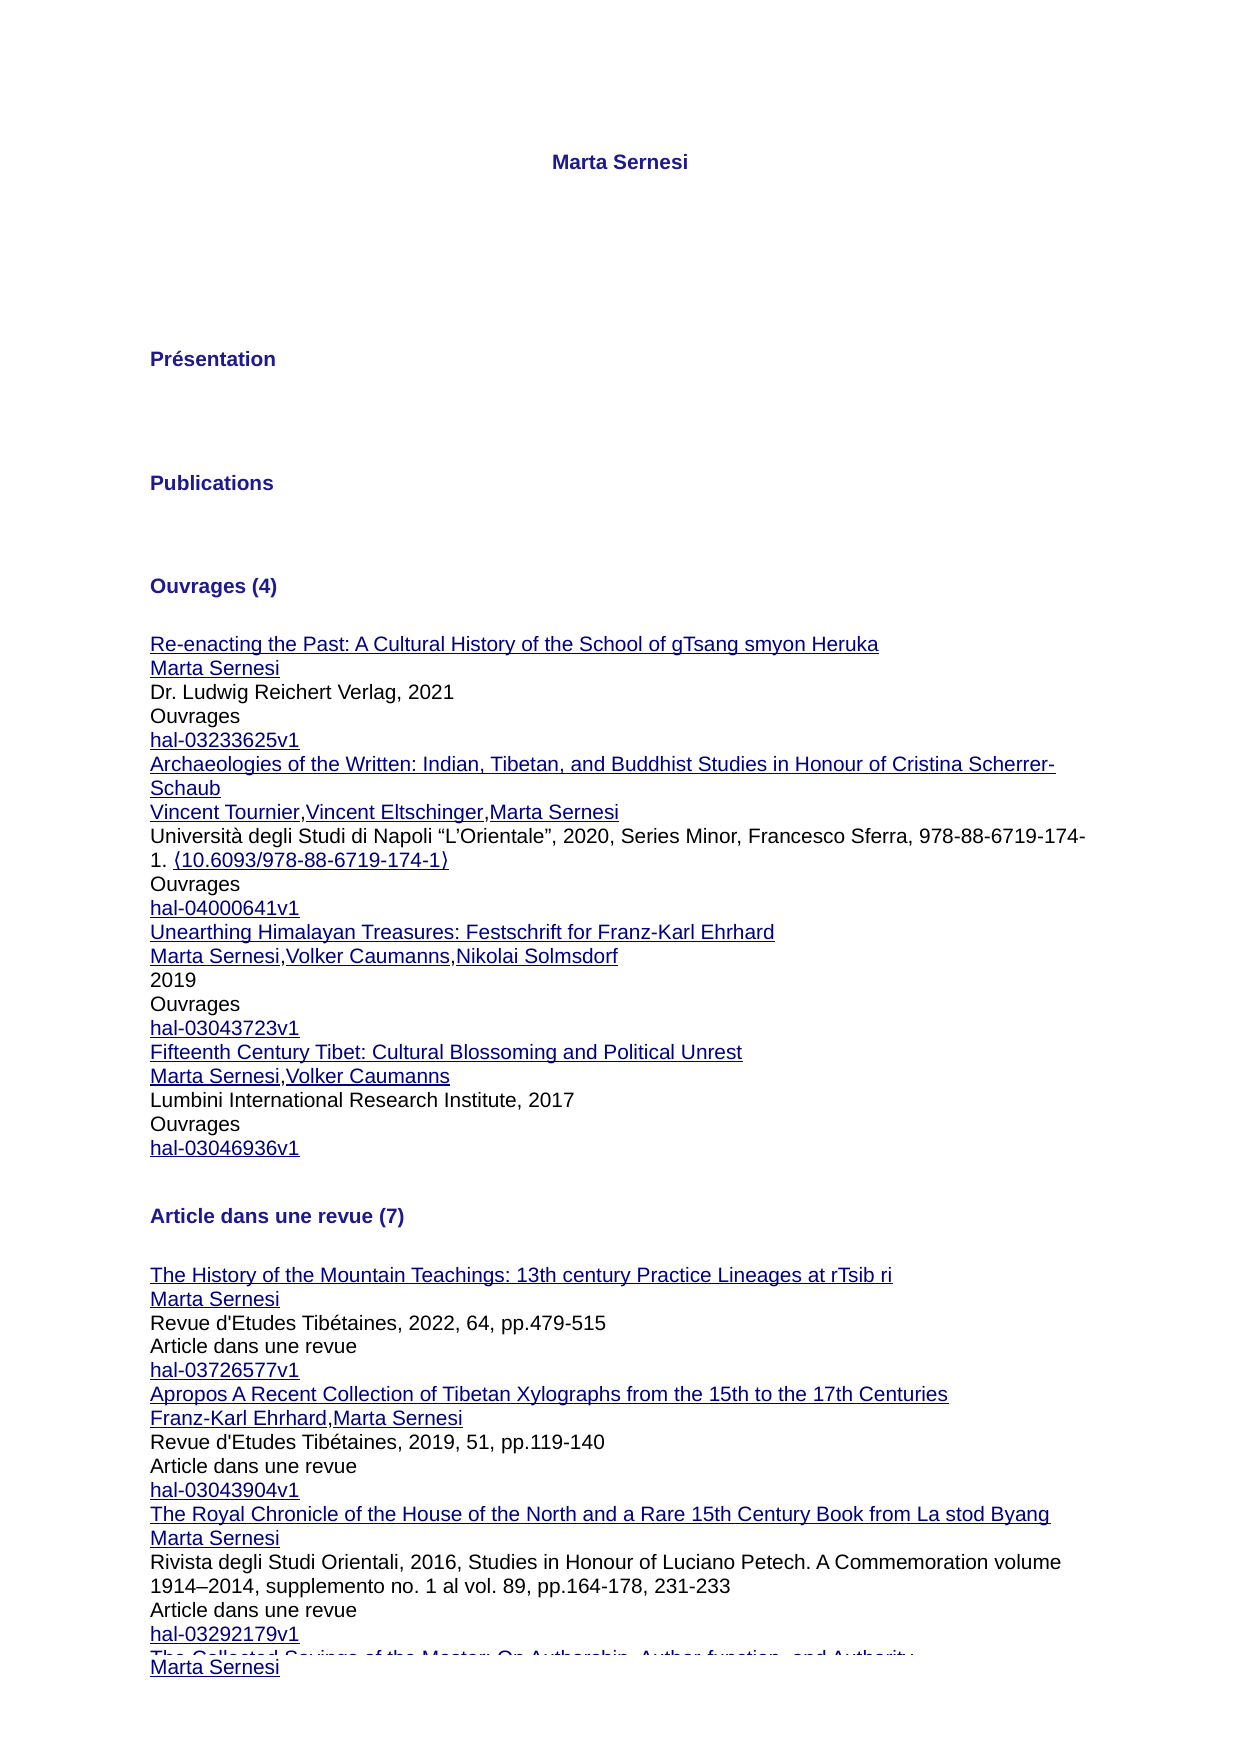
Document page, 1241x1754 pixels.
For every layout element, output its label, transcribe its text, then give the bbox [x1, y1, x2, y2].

subtitle Présentation [150, 347, 1090, 371]
subtitle Marta Sernesi [150, 150, 1090, 174]
table_header The History of the Mountain Teachings: 13th century Practice Lineages at rTsib ri Marta Sernesi Revue d'Etudes Tibétaines, 2022, 64, pp.479-515 Article dans une revue hal-03726577v1 [150, 1263, 1090, 1382]
subtitle Article dans une revue (7) [150, 1204, 1090, 1228]
subtitle Publications [150, 471, 1090, 495]
table_cell Apropos A Recent Collection of Tibetan Xylographs from the 15th to the 17th Centuries Franz-Karl Ehrhard,Marta Sernesi Revue d'Etudes Tibétaines, 2019, 51, pp.119-140 Article dans une revue hal-03043904v1 [150, 1382, 1090, 1502]
table_cell The Collected Sayings of the Master: On Authorship, Author-function, and Authority Marta Sernesi Journal of the International Association of Buddhist Studies, 2015, 36/37, pp.459-498 Article dans une revue hal-03292190v1 [150, 1646, 1090, 1679]
subtitle Ouvrages (4) [150, 574, 1090, 598]
table_cell Archaeologies of the Written: Indian, Tibetan, and Buddhist Studies in Honour of Cristina Scherrer-Schaub Vincent Tournier,Vincent Eltschinger,Marta Sernesi Università degli Studi di Napoli “L’Orientale”, 2020, Series Minor, Francesco Sferra, 978-88-6719-174-1. ⟨10.6093/978-88-6719-174-1⟩ Ouvrages hal-04000641v1 [150, 752, 1090, 920]
table_cell Fifteenth Century Tibet: Cultural Blossoming and Political Unrest Marta Sernesi,Volker Caumanns Lumbini International Research Institute, 2017 Ouvrages hal-03046936v1 [150, 1040, 1090, 1159]
table_cell The Royal Chronicle of the House of the North and a Rare 15th Century Book from La stod Byang Marta Sernesi Rivista degli Studi Orientali, 2016, Studies in Honour of Luciano Petech. A Commemoration volume 1914–2014, supplemento no. 1 al vol. 89, pp.164-178, 231-233 Article dans une revue hal-03292179v1 [150, 1502, 1090, 1646]
table_cell Unearthing Himalayan Treasures: Festschrift for Franz-Karl Ehrhard Marta Sernesi,Volker Caumanns,Nikolai Solmsdorf 2019 Ouvrages hal-03043723v1 [150, 920, 1090, 1039]
table_header Re-enacting the Past: A Cultural History of the School of gTsang smyon Heruka Marta Sernesi Dr. Ludwig Reichert Verlag, 2021 Ouvrages hal-03233625v1 [150, 632, 1090, 752]
